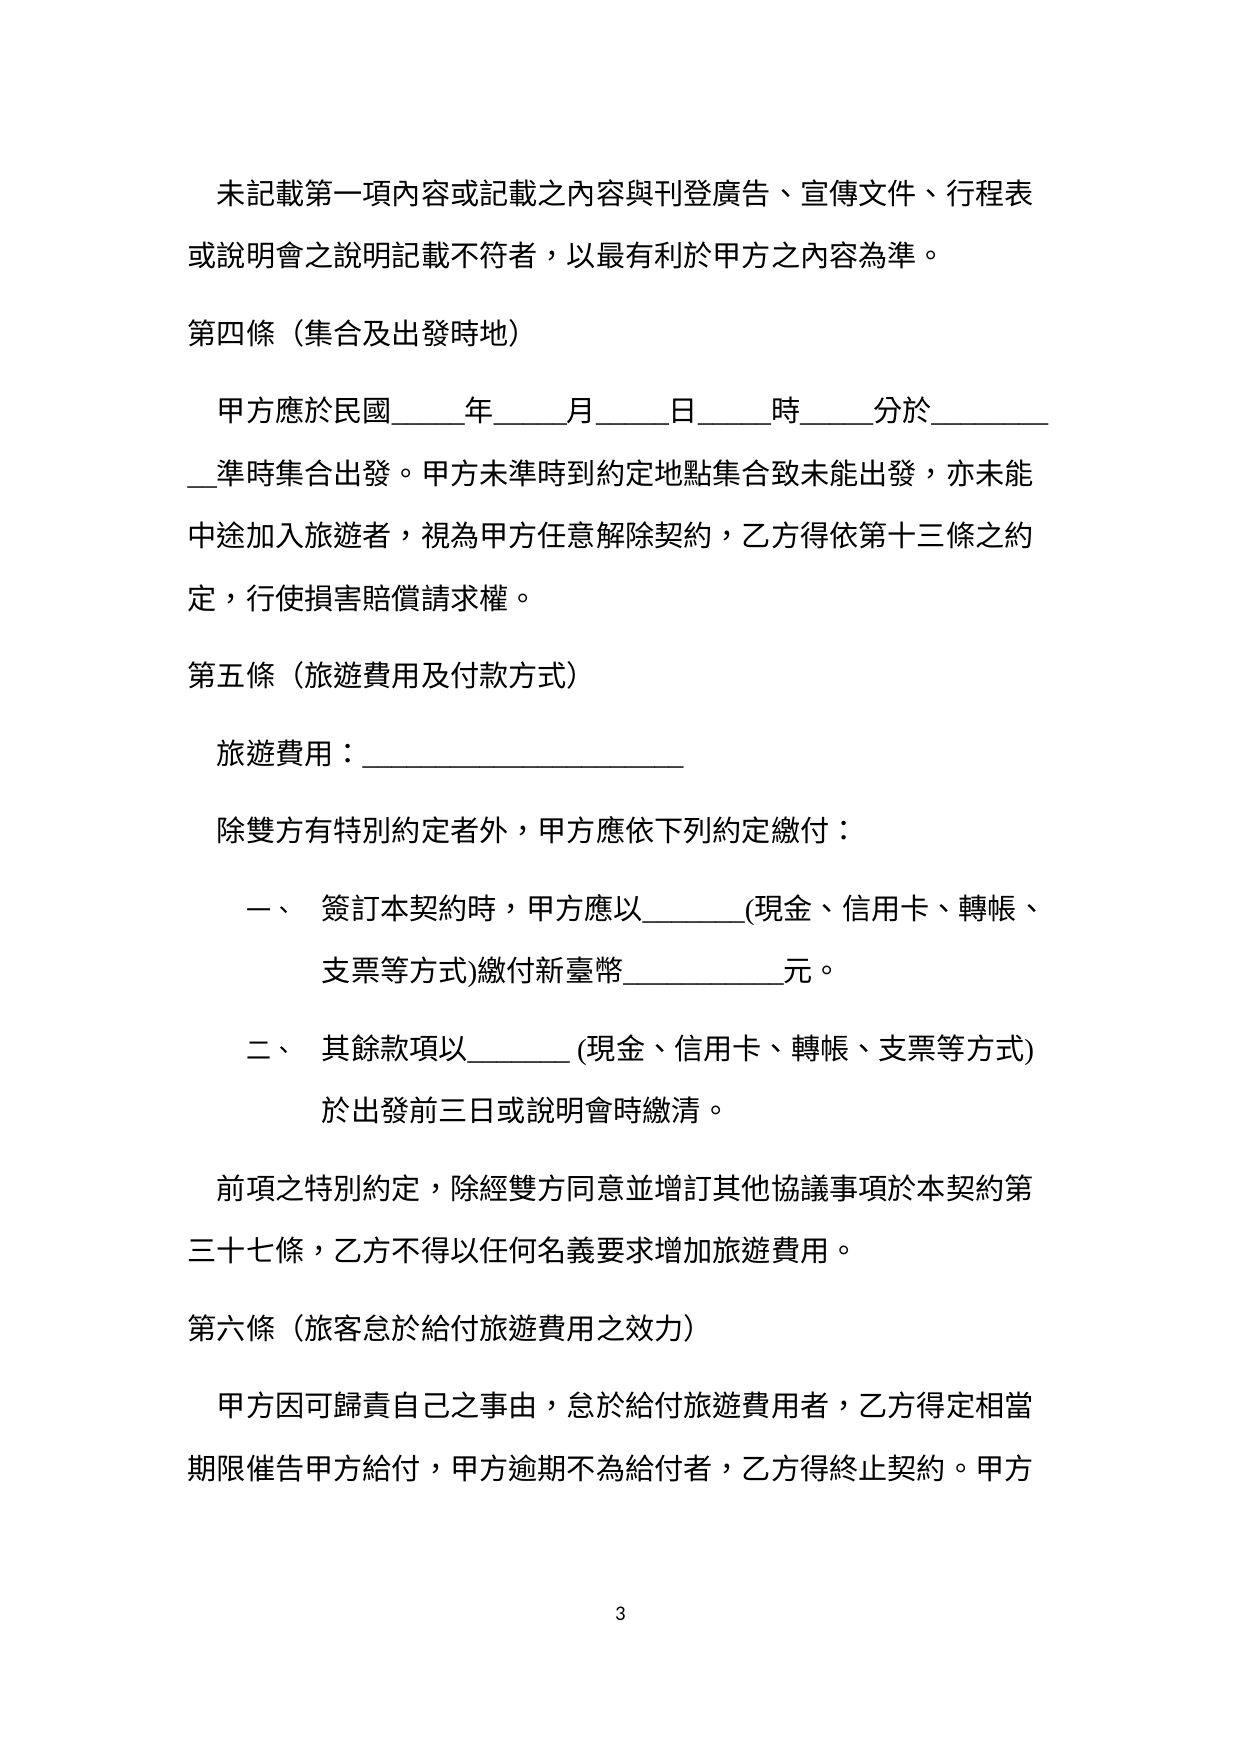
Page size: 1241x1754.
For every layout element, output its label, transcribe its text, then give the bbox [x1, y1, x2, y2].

list 簽訂本契約時，甲方應以_______(現金、信用卡、轉帳、支票等方式)繳付新臺幣___________元。 [247, 865, 1053, 990]
text 除雙方有特別約定者外，甲方應依下列約定繳付： [187, 787, 1053, 850]
text 未記載第一項內容或記載之內容與刊登廣告、宣傳文件、行程表或說明會之說明記載不符者，以最有利於甲方之內容為準。 [187, 150, 1053, 275]
text 甲方應於民國_____年_____月_____日_____時_____分於__________準時集合出發。甲方未準時到約定地點集合致未能出發，亦未能中途加入旅遊者，視為甲方任意解除契約，乙方得依第十三條之約定，行使損害賠償請求權。 [187, 367, 1053, 617]
text 旅遊費用：______________________ [187, 710, 1053, 772]
text 第四條（集合及出發時地） [187, 290, 1053, 352]
text 甲方因可歸責自己之事由，怠於給付旅遊費用者，乙方得定相當期限催告甲方給付，甲方逾期不為給付者，乙方得終止契約。甲方 [187, 1362, 1053, 1487]
list 其餘款項以_______ (現金、信用卡、轉帳、支票等方式)於出發前三日或說明會時繳清。 [247, 1005, 1053, 1130]
text 第五條（旅遊費用及付款方式） [187, 632, 1053, 695]
text 第六條（旅客怠於給付旅遊費用之效力） [187, 1285, 1053, 1347]
text 前項之特別約定，除經雙方同意並增訂其他協議事項於本契約第三十七條，乙方不得以任何名義要求增加旅遊費用。 [187, 1145, 1053, 1270]
